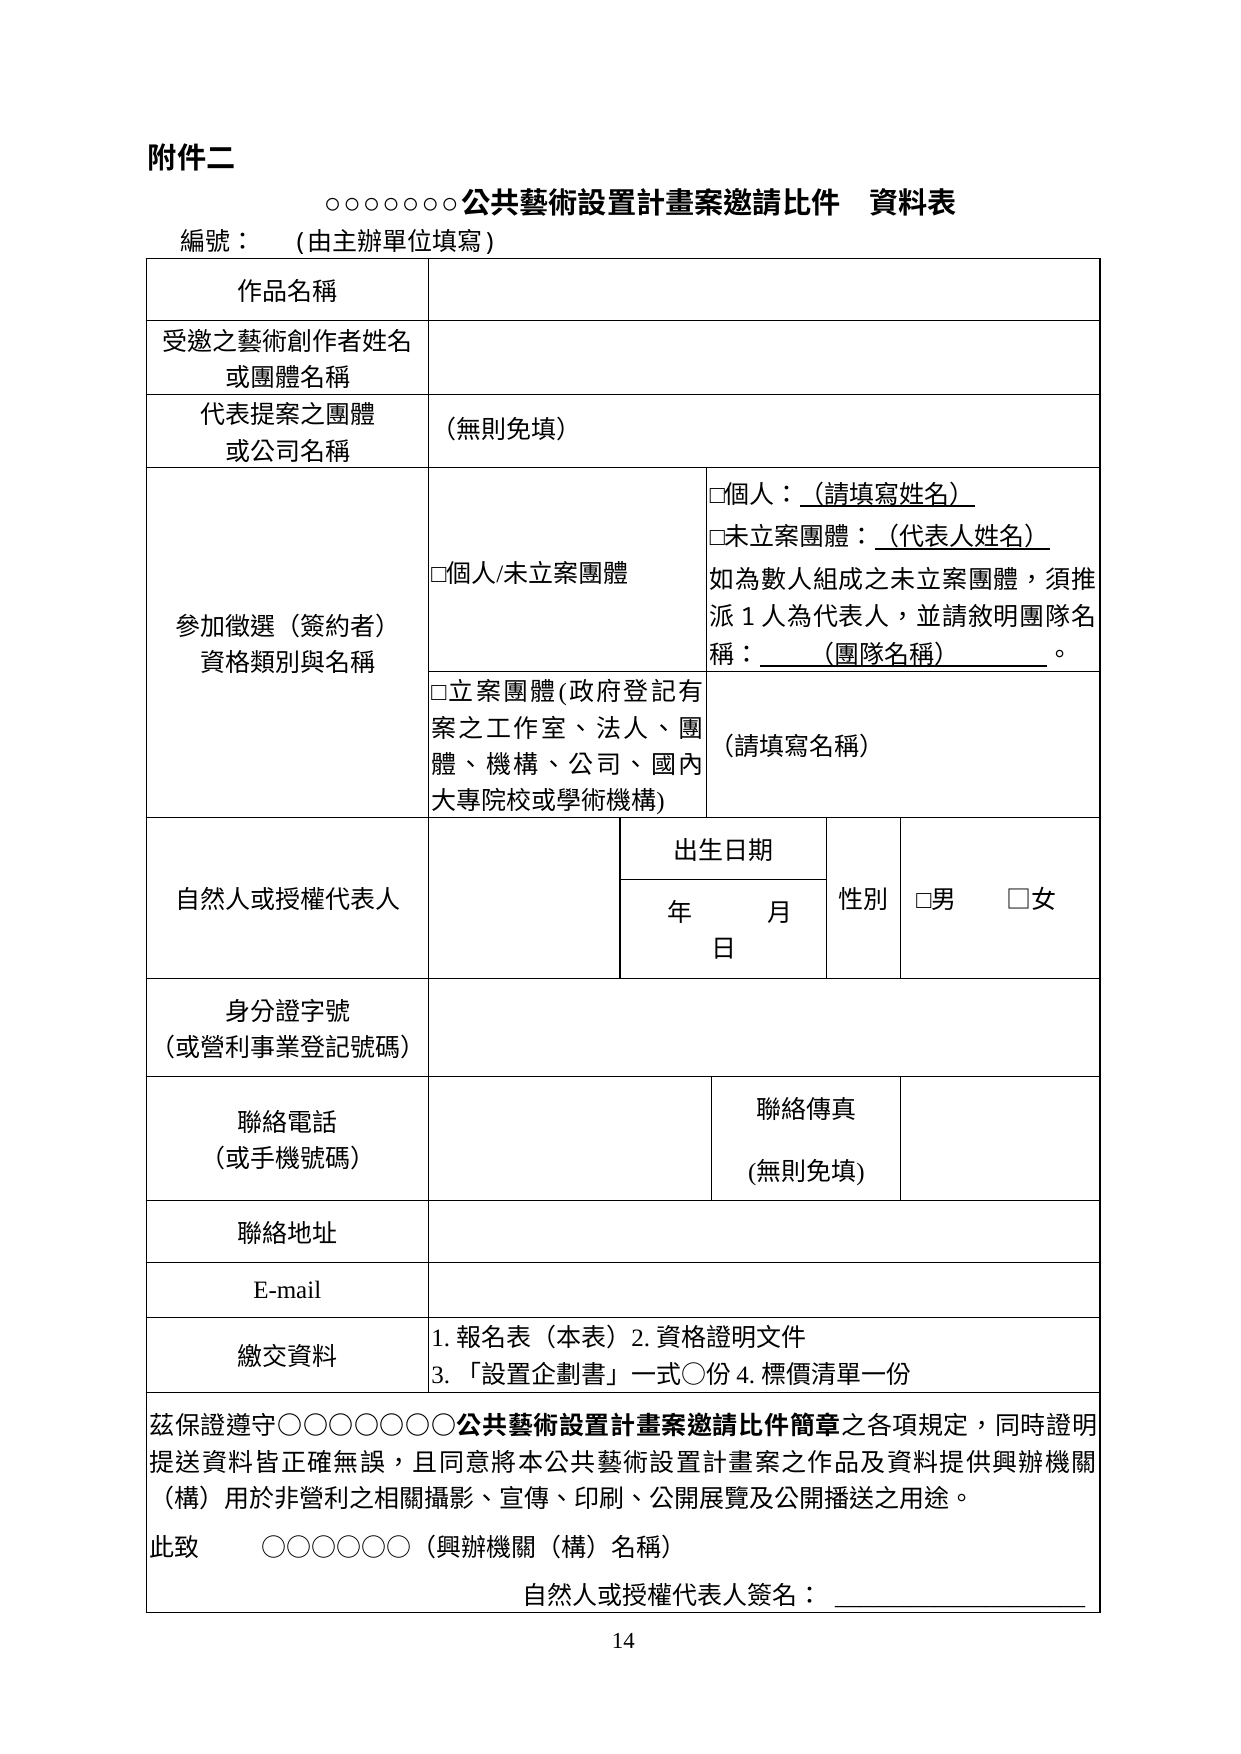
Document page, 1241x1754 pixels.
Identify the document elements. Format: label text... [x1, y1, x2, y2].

text 附件二 [148, 127, 1098, 179]
table_cell [429, 979, 1099, 1076]
table_header [429, 259, 1099, 320]
table_cell E-mail [147, 1263, 428, 1317]
table_cell 繳交資料 [147, 1318, 428, 1392]
table_cell 受邀之藝術創作者姓名 或團體名稱 [147, 321, 428, 394]
table_cell 1. 報名表（本表）2. 資格證明文件 3. 「設置企劃書」一式○份4. 標價清單一份 [429, 1318, 1099, 1392]
table_cell 茲保證遵守○○○○○○○公共藝術設置計畫案邀請比件簡章之各項規定，同時證明提送資料皆正確無誤，且同意將本公共藝術設置計畫案之作品及資料提供興辦機關（構）用於非營利之相關攝影、宣傳、印刷、公開展覽及公開播送之用途。 此致 ○○○○○○（興辦機關（構）名稱） 自然人或授權代表人簽名： ____________________ [147, 1393, 1099, 1612]
text ○○○○○○○公共藝術設置計畫案邀請比件 資料表 [148, 179, 1098, 222]
table_cell 聯絡傳真 (無則免填) [712, 1077, 900, 1200]
table_header 作品名稱 [147, 259, 428, 320]
table_cell 年 月 日 [621, 880, 826, 978]
table_cell [429, 818, 619, 978]
table_cell □男 □女 [901, 818, 1099, 978]
table_cell □個人：（請填寫姓名） □未立案團體：（代表人姓名） 如為數人組成之未立案團體，須推派1人為代表人，並請敘明團隊名稱： （團隊名稱） 。 [707, 468, 1099, 671]
table_cell 聯絡電話 （或手機號碼） [147, 1077, 428, 1200]
text 編號： (由主辦單位填寫) [148, 222, 1098, 258]
table_cell 聯絡地址 [147, 1201, 428, 1262]
table_cell [901, 1077, 1099, 1200]
table_cell 代表提案之團體 或公司名稱 [147, 395, 428, 467]
table_cell 性別 [827, 818, 900, 978]
table_cell 參加徵選（簽約者） 資格類別與名稱 [147, 468, 428, 817]
table_cell 身分證字號 （或營利事業登記號碼） [147, 979, 428, 1076]
table_cell 出生日期 [621, 818, 826, 879]
table_cell （請填寫名稱） [707, 672, 1099, 817]
table_cell □個人/未立案團體 [429, 468, 706, 671]
table_cell 自然人或授權代表人 [147, 818, 428, 978]
table_cell [429, 1201, 1099, 1262]
table_cell [429, 1263, 1099, 1317]
table_cell [429, 321, 1099, 394]
table_cell （無則免填） [429, 395, 1099, 467]
table_cell □立案團體(政府登記有案之工作室、法人、團體、機構、公司、國內大專院校或學術機構) [429, 672, 706, 817]
table_cell [429, 1077, 711, 1200]
